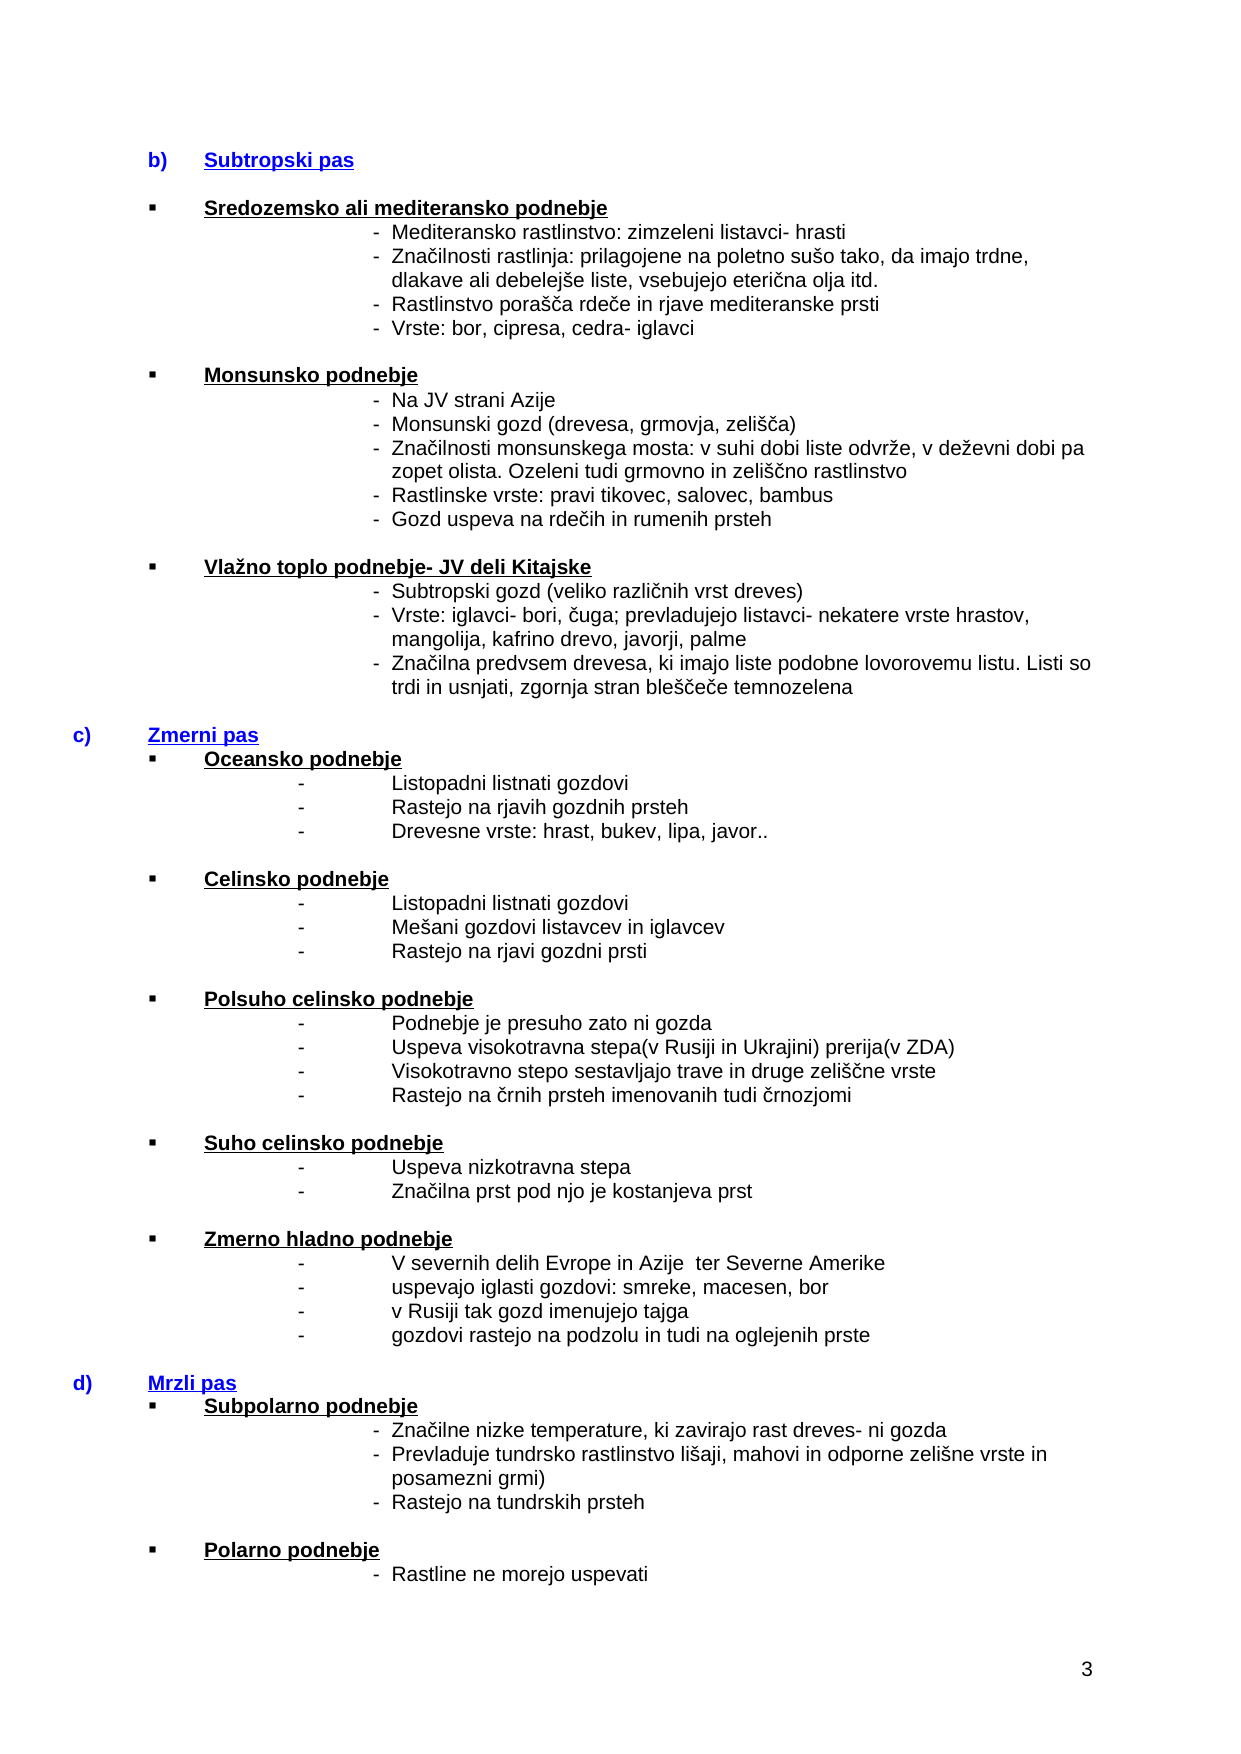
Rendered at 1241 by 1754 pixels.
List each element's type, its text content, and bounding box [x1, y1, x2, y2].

list Visokotravno stepo sestavljajo trave in druge zeliščne vrste [148, 1059, 1093, 1083]
list Prevladuje tundrsko rastlinstvo lišaji, mahovi in odporne zelišne vrste in posamezni grmi) [373, 1442, 1093, 1490]
list Rastlinske vrste: pravi tikovec, salovec, bambus [373, 483, 1093, 507]
list Vrste: bor, cipresa, cedra- iglavci [373, 315, 1093, 339]
list Značilne nizke temperature, ki zavirajo rast dreves- ni gozda [373, 1418, 1093, 1442]
list Rastejo na rjavih gozdnih prsteh [148, 795, 1093, 819]
list Rastejo na črnih prsteh imenovanih tudi črnozjomi [148, 1083, 1093, 1107]
list Značilna prst pod njo je kostanjeva prst [148, 1178, 1093, 1202]
list v Rusiji tak gozd imenujejo tajga [148, 1298, 1093, 1322]
list Podnebje je presuho zato ni gozda [148, 1011, 1093, 1035]
list Celinsko podnebje [148, 867, 1093, 891]
list Monsunski gozd (drevesa, grmovja, zelišča) [373, 411, 1093, 435]
list Rastejo na rjavi gozdni prsti [148, 939, 1093, 963]
list gozdovi rastejo na podzolu in tudi na oglejenih prste [148, 1322, 1093, 1346]
list Značilnosti monsunskega mosta: v suhi dobi liste odvrže, v deževni dobi pa zopet olista. Ozeleni tudi grmovno in zeliščno rastlinstvo [373, 435, 1093, 483]
list Sredozemsko ali mediteransko podnebje [148, 196, 1093, 219]
list Vlažno toplo podnebje- JV deli Kitajske [148, 555, 1093, 579]
list Oceansko podnebje [148, 747, 1093, 771]
list Zmerno hladno podnebje [148, 1226, 1093, 1251]
list Mešani gozdovi listavcev in iglavcev [148, 915, 1093, 939]
list Uspeva visokotravna stepa(v Rusiji in Ukrajini) prerija(v ZDA) [148, 1035, 1093, 1059]
list Drevesne vrste: hrast, bukev, lipa, javor.. [148, 819, 1093, 843]
list Gozd uspeva na rdečih in rumenih prsteh [373, 507, 1093, 531]
list Listopadni listnati gozdovi [148, 771, 1093, 795]
list Uspeva nizkotravna stepa [148, 1154, 1093, 1178]
list Vrste: iglavci- bori, čuga; prevladujejo listavci- nekatere vrste hrastov, mangolija, kafrino drevo, javorji, palme [373, 603, 1093, 651]
subtitle Subtropski pas [148, 148, 1093, 172]
subtitle Zmerni pas [73, 723, 1093, 747]
list Subpolarno podnebje [148, 1394, 1093, 1418]
list Rastline ne morejo uspevati [373, 1562, 1093, 1586]
list Rastlinstvo porašča rdeče in rjave mediteranske prsti [373, 291, 1093, 315]
list Monsunsko podnebje [148, 363, 1093, 387]
list Polsuho celinsko podnebje [148, 987, 1093, 1011]
list Mediteransko rastlinstvo: zimzeleni listavci- hrasti [373, 219, 1093, 243]
list Značilna predvsem drevesa, ki imajo liste podobne lovorovemu listu. Listi so trdi in usnjati, zgornja stran bleščeče temnozelena [373, 651, 1093, 699]
subtitle Mrzli pas [73, 1370, 1093, 1394]
list Značilnosti rastlinja: prilagojene na poletno sušo tako, da imajo trdne, dlakave ali debelejše liste, vsebujejo eterična olja itd. [373, 243, 1093, 291]
list V severnih delih Evrope in Azije ter Severne Amerike [148, 1251, 1093, 1274]
list Rastejo na tundrskih prsteh [373, 1490, 1093, 1514]
list Listopadni listnati gozdovi [148, 891, 1093, 915]
list Polarno podnebje [148, 1538, 1093, 1562]
list uspevajo iglasti gozdovi: smreke, macesen, bor [148, 1274, 1093, 1298]
list Suho celinsko podnebje [148, 1131, 1093, 1154]
list Subtropski gozd (veliko različnih vrst dreves) [373, 579, 1093, 603]
list Na JV strani Azije [373, 387, 1093, 411]
